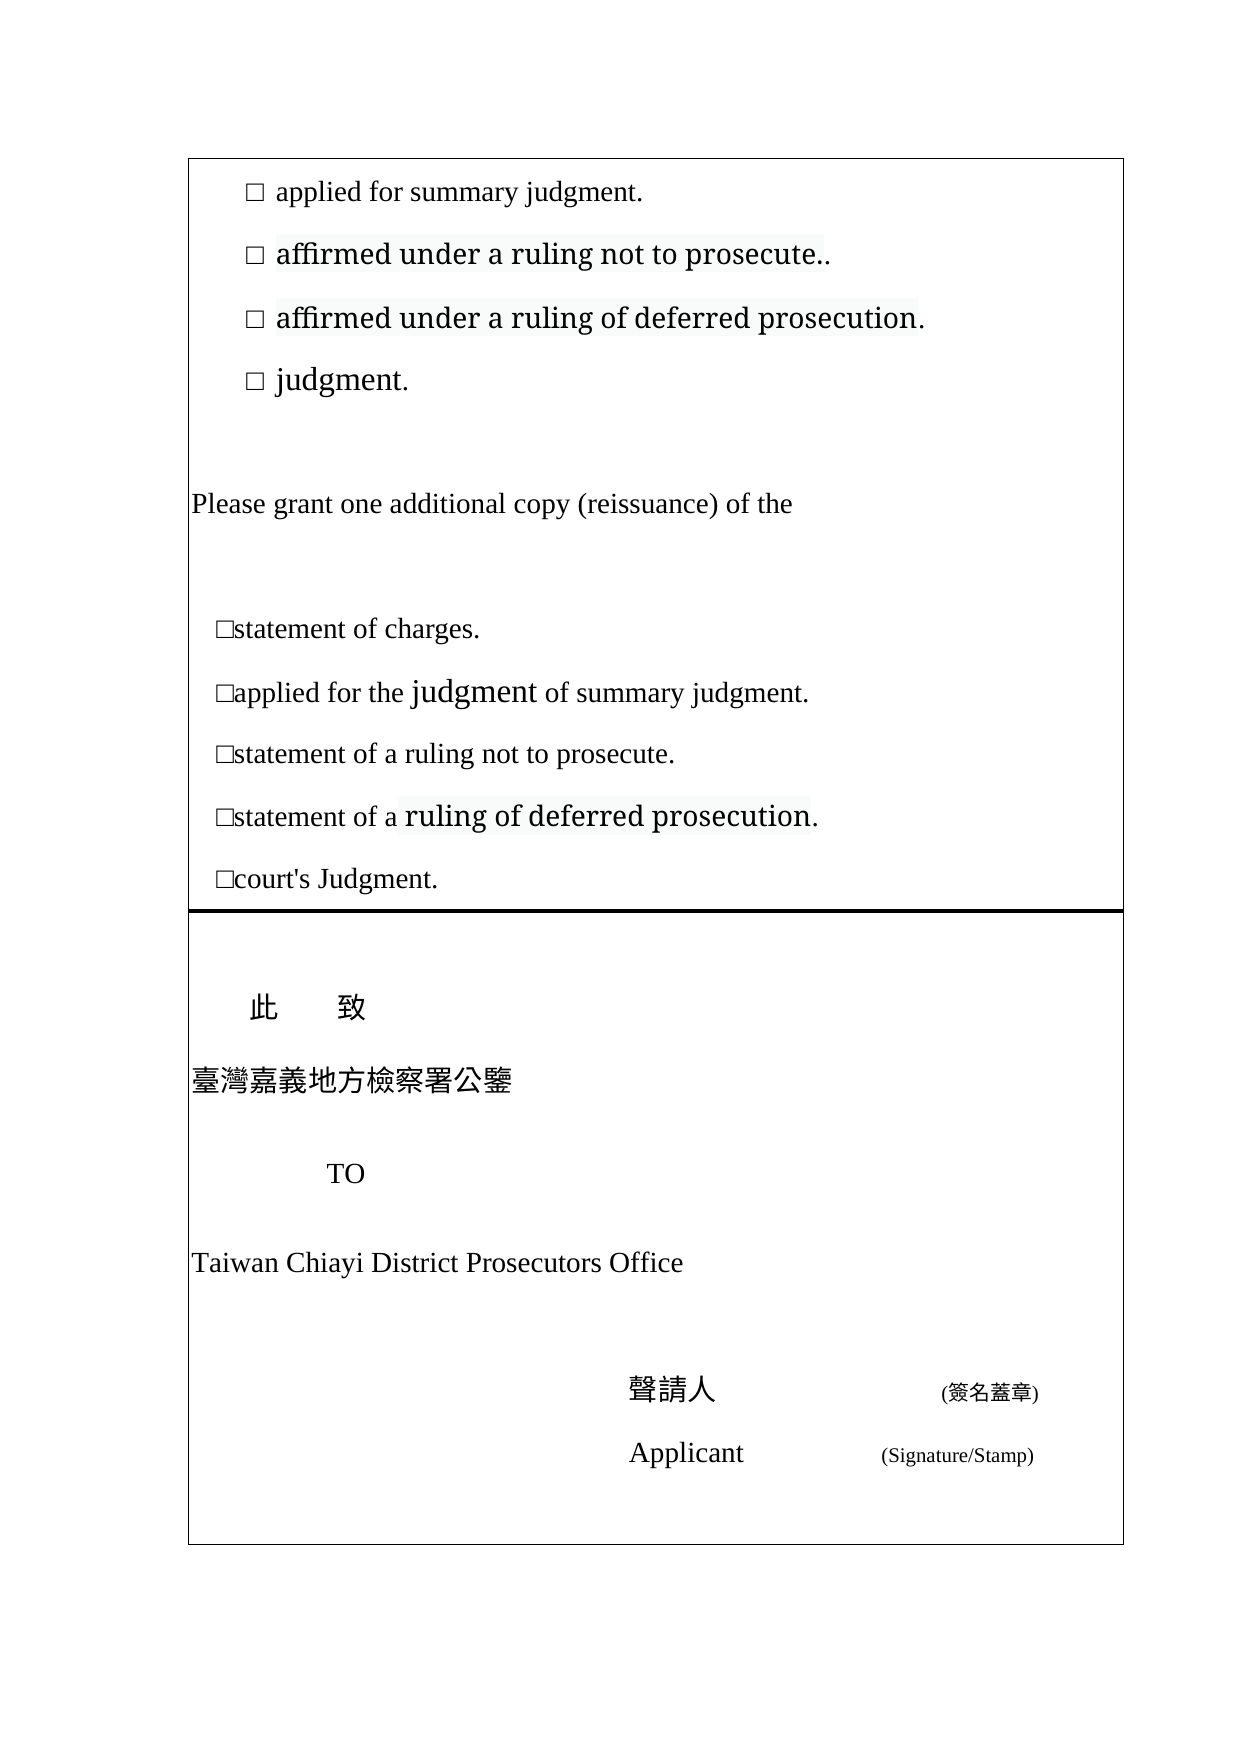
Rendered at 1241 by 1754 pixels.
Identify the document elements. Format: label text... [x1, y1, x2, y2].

table_cell Please grant one additional copy (reissuance) of the □statement of charges. □applied for the judgment of summary judgment. □statement of a ruling not to prosecute. □statement of a ruling of deferred prosecution. □court's Judgment. [189, 472, 1123, 909]
table_cell 此 致 臺灣嘉義地方檢察署公鑒 TO Taiwan Chiayi District Prosecutors Office 聲請人 (簽名蓋章) Applicant (Signature/Stamp) [189, 913, 1123, 1544]
table_cell 告訴 聲請人告發 一案， 涉嫌 業經 年度 字第 號 □起訴 □ 聲請簡易處刑 □聲請簡易判決處刑書 不起訴處分 確定在案。請准增(補)發該案 □ 乙份。 緩起訴處分 □ 判決 □ The Applicant , under year zhi No. , has been □prosecuted. applied for summary judgment. affirmed under a ruling not to prosecute.. affirmed under a ruling of deferred prosecution. judgment. [189, 159, 1123, 472]
